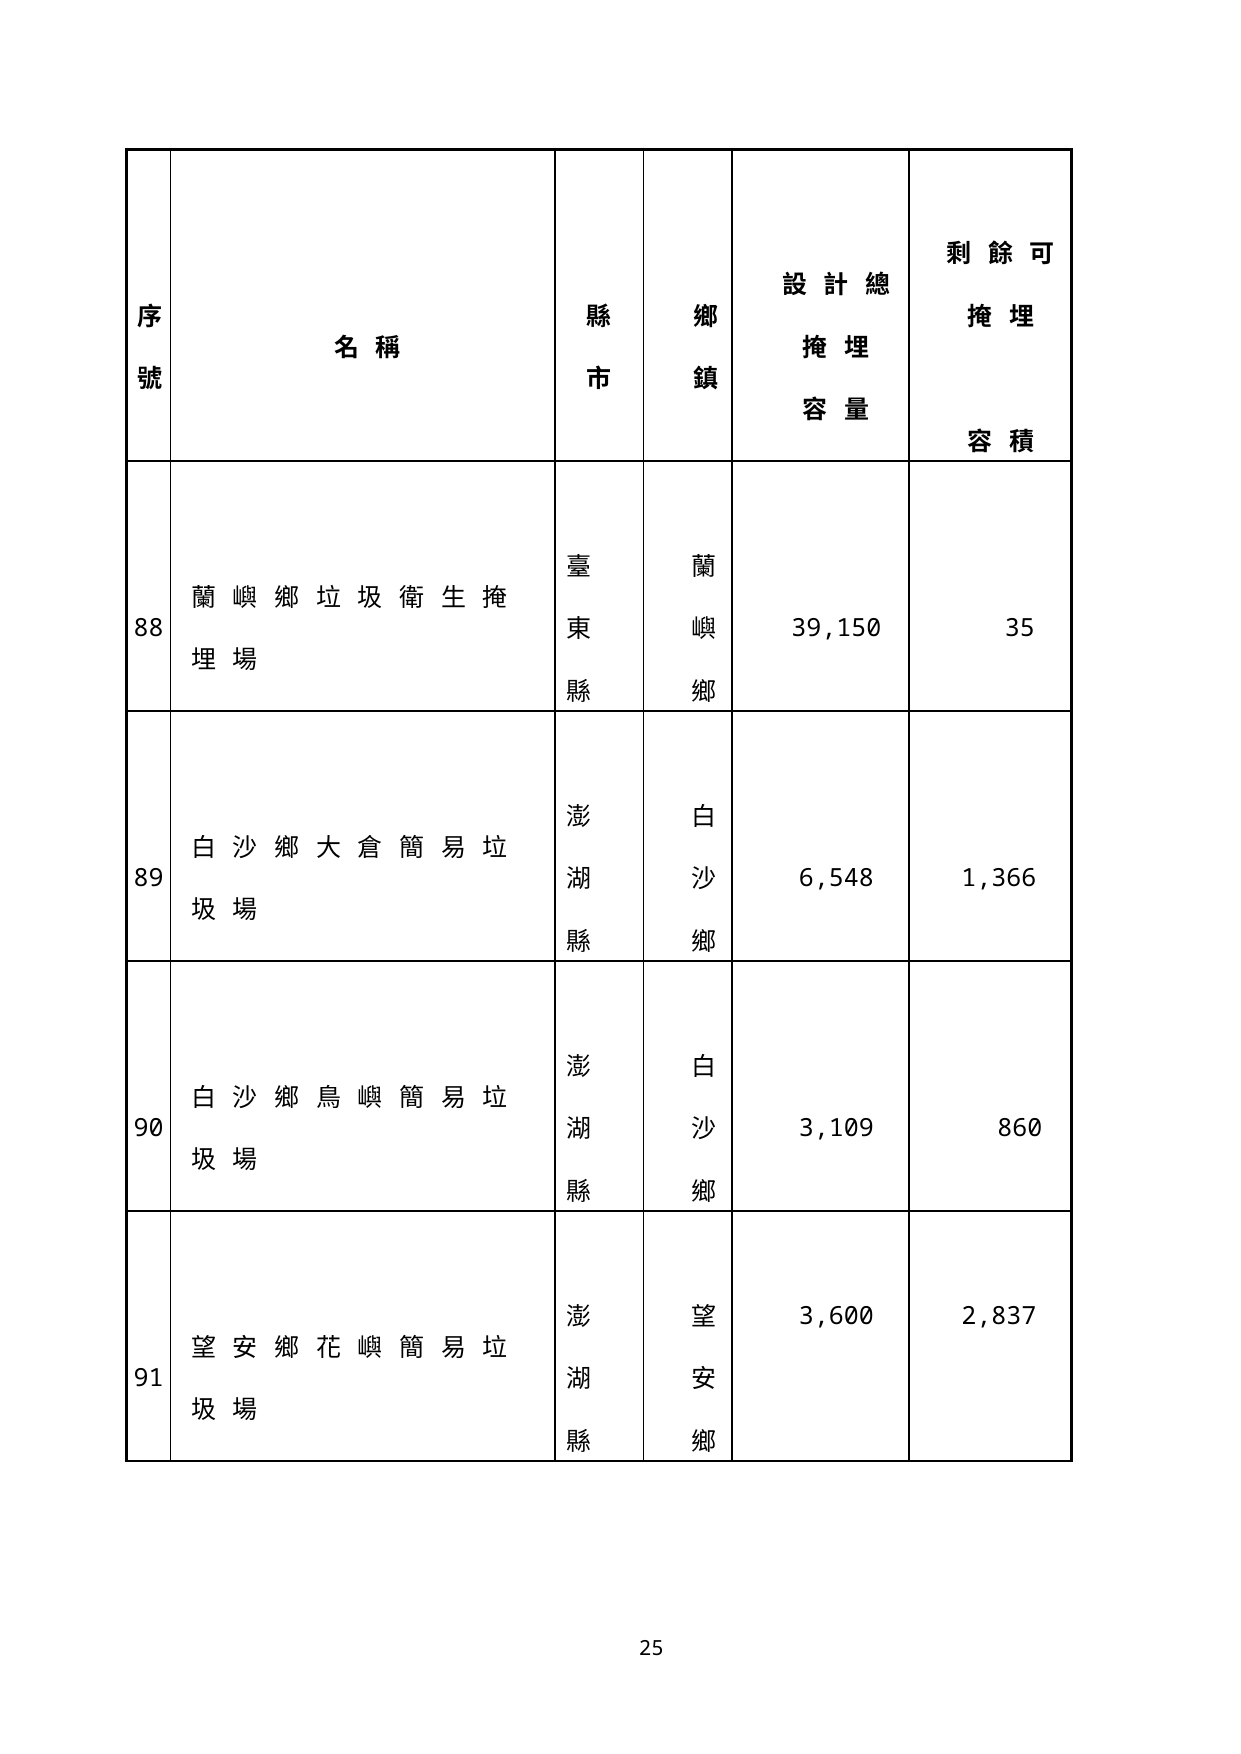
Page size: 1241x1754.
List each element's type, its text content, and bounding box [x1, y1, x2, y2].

table_cell 89 [128, 712, 170, 960]
table_cell 澎湖縣 [556, 1212, 643, 1460]
table_cell 35 [910, 462, 1070, 710]
table_cell 2,837 [910, 1212, 1070, 1460]
table_cell 澎湖縣 [556, 962, 643, 1210]
table_cell 白沙鄉鳥嶼簡易垃圾場 [171, 962, 554, 1210]
table_cell 臺東縣 [556, 462, 643, 710]
table_cell 90 [128, 962, 170, 1210]
table_header 縣市 [556, 151, 643, 460]
table_header 設計總掩埋 容量 [733, 151, 908, 460]
table_cell 1,366 [910, 712, 1070, 960]
table_cell 蘭嶼鄉 [644, 462, 731, 710]
table_cell 澎湖縣 [556, 712, 643, 960]
table_cell 望安鄉 [644, 1212, 731, 1460]
table_header 鄉鎮 [644, 151, 731, 460]
table_header 序號 [128, 151, 170, 460]
table_cell 望安鄉花嶼簡易垃圾場 [171, 1212, 554, 1460]
table_cell 蘭嶼鄉垃圾衛生掩埋場 [171, 462, 554, 710]
table_cell 91 [128, 1212, 170, 1460]
table_header 剩餘可掩埋 容積 [910, 151, 1070, 460]
table_cell 88 [128, 462, 170, 710]
table_cell 白沙鄉 [644, 712, 731, 960]
table_header 名稱 [171, 151, 554, 460]
table_cell 3,600 [733, 1212, 908, 1460]
table_cell 白沙鄉大倉簡易垃圾場 [171, 712, 554, 960]
table_cell 6,548 [733, 712, 908, 960]
table_cell 白沙鄉 [644, 962, 731, 1210]
table_cell 860 [910, 962, 1070, 1210]
table_cell 39,150 [733, 462, 908, 710]
table_cell 3,109 [733, 962, 908, 1210]
